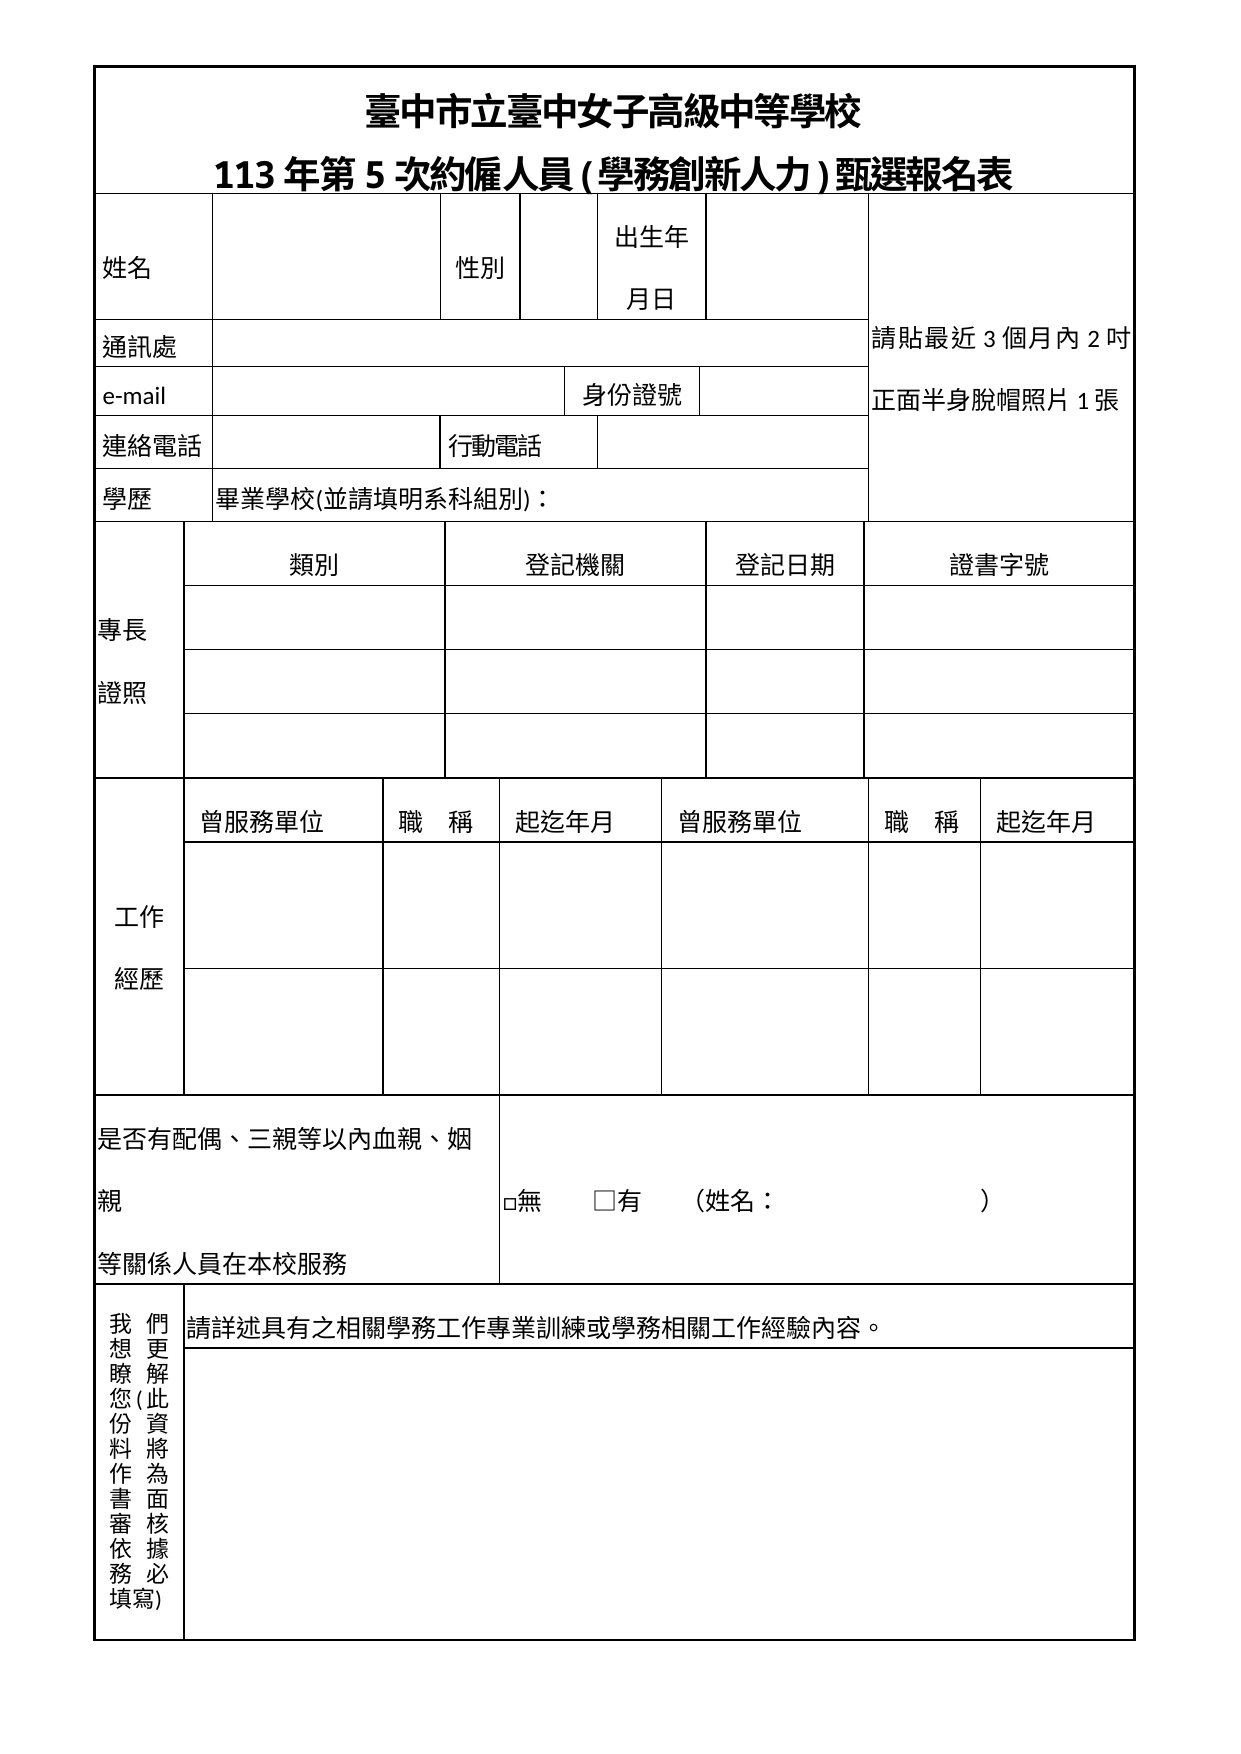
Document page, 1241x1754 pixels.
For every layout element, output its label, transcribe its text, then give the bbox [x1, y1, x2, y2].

table_cell [446, 586, 705, 649]
table_cell [865, 586, 1133, 649]
table_cell [185, 1349, 1133, 1639]
table_cell [521, 194, 597, 319]
table_cell 職 稱 [869, 779, 980, 841]
table_cell 我們想更瞭解您(此份資料將作為書面審核依據務必填寫) [96, 1285, 183, 1639]
table_cell [707, 194, 868, 319]
table_cell [662, 843, 868, 968]
table_cell 工作經歷 [96, 779, 183, 1094]
table_cell 學歷 [96, 469, 212, 521]
table_cell [662, 969, 868, 1094]
table_cell [213, 320, 868, 366]
table_cell [185, 969, 382, 1094]
table_cell [869, 843, 980, 968]
table_cell 類別 [185, 522, 444, 585]
table_cell [384, 969, 499, 1094]
table_cell [869, 969, 980, 1094]
table_cell 性別 [441, 194, 519, 319]
table_cell 出生年月日 [598, 194, 705, 319]
table_cell [500, 843, 661, 968]
table_cell [384, 843, 499, 968]
table_cell 請詳述具有之相關學務工作專業訓練或學務相關工作經驗內容。 [185, 1285, 1133, 1347]
table_cell [185, 714, 444, 777]
table_header 臺中市立臺中女子高級中等學校 113年第5次約僱人員(學務創新人力)甄選報名表 [96, 68, 1133, 193]
table_cell 專長 證照 [96, 522, 183, 777]
table_cell 證書字號 [865, 522, 1133, 585]
table_cell [446, 714, 705, 777]
table_cell [446, 650, 705, 713]
table_cell 連絡電話 [96, 416, 212, 468]
table_cell [707, 714, 863, 777]
table_cell [707, 586, 863, 649]
table_cell [981, 969, 1133, 1094]
table_cell 起迄年月 [500, 779, 661, 841]
table_cell 行動電話 [441, 416, 597, 468]
table_cell [213, 194, 440, 319]
table_cell [865, 650, 1133, 713]
table_cell □無 □有 （姓名： ） [500, 1096, 1133, 1283]
table_cell [500, 969, 661, 1094]
table_cell 通訊處 [96, 320, 212, 366]
table_cell [185, 586, 444, 649]
table_cell 請貼最近3個月內2吋正面半身脫帽照片1張 [869, 194, 1133, 521]
table_cell 畢業學校(並請填明系科組別)： [213, 469, 868, 521]
table_cell 曾服務單位 [185, 779, 382, 841]
table_cell 姓名 [96, 194, 212, 319]
table_cell [213, 367, 564, 414]
table_cell e-mail [96, 367, 212, 414]
table_cell 曾服務單位 [662, 779, 868, 841]
table_cell 職 稱 [384, 779, 499, 841]
table_cell [185, 843, 382, 968]
table_cell [707, 650, 863, 713]
table_cell [598, 416, 868, 468]
table_cell 是否有配偶、三親等以內血親、姻親 等關係人員在本校服務 [96, 1096, 499, 1283]
table_cell [213, 416, 439, 468]
table_cell 登記日期 [707, 522, 863, 585]
table_cell [981, 843, 1133, 968]
table_cell [185, 650, 444, 713]
table_cell 身份證號 [565, 367, 699, 414]
table_cell [700, 367, 868, 414]
table_cell 登記機關 [446, 522, 705, 585]
table_cell [865, 714, 1133, 777]
table_cell 起迄年月 [981, 779, 1133, 841]
